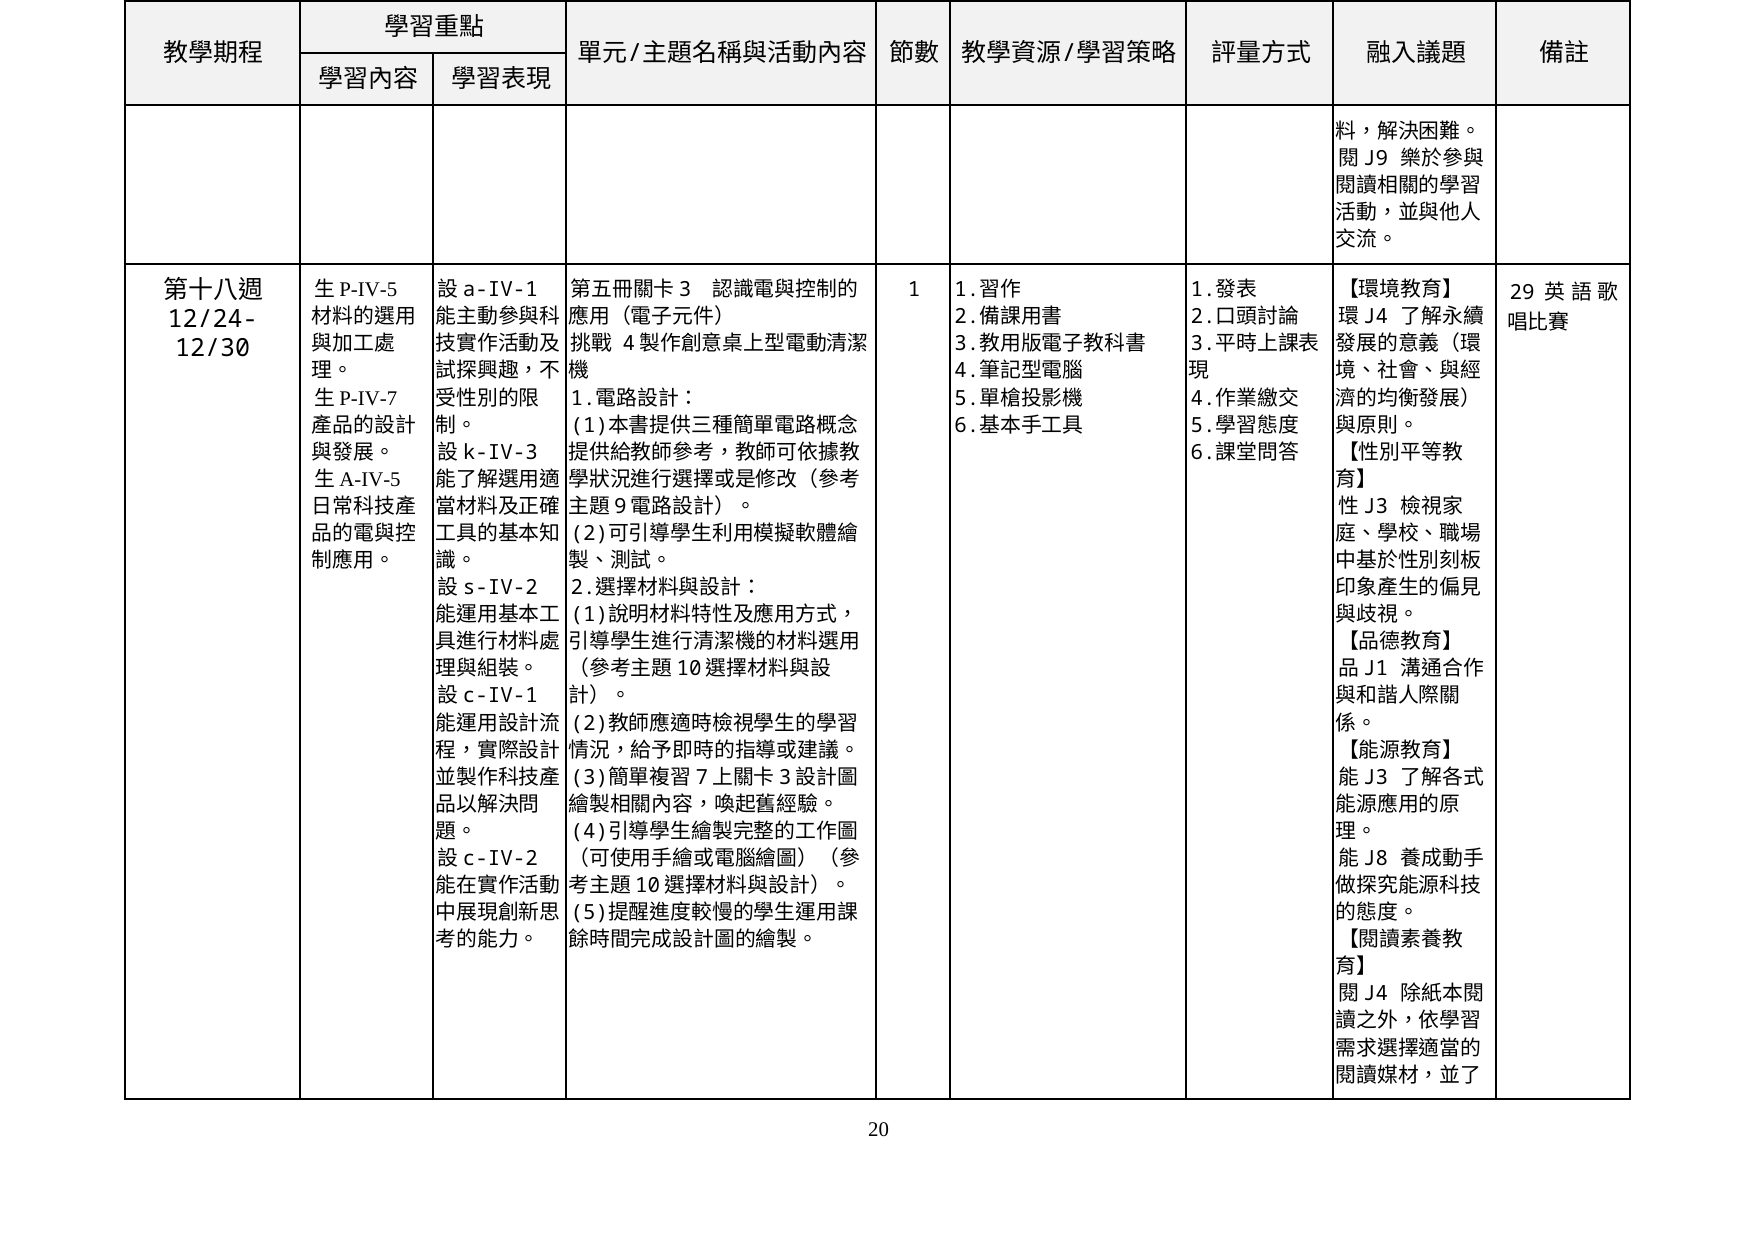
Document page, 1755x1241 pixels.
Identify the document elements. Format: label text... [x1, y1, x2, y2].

table_cell [567, 106, 875, 262]
table_cell 學習內容 [301, 54, 432, 104]
table_header 融入議題 [1334, 2, 1495, 104]
table_header 學習重點 [301, 2, 565, 52]
table_cell 第五冊關卡3 認識電與控制的應用（電子元件） 挑戰 4製作創意桌上型電動清潔機 1.電路設計： (1)本書提供三種簡單電路概念提供給教師參考，教師可依據教學狀況進行選擇或是修改（參考主題9電路設計）。 (2)可引導學生利用模擬軟體繪製、測試。 2.選擇材料與設計： (1)說明材料特性及應用方式，引導學生進行清潔機的材料選用（參考主題10選擇材料與設計）。 (2)教師應適時檢視學生的學習情況，給予即時的指導或建議。 (3)簡單複習7上關卡3設計圖繪製相關內容，喚起舊經驗。 (4)引導學生繪製完整的工作圖（可使用手繪或電腦繪圖）（參考主題10選擇材料與設計）。 (5)提醒進度較慢的學生運用課餘時間完成設計圖的繪製。 [567, 265, 875, 1098]
table_header 教學資源/學習策略 [951, 2, 1185, 104]
table_cell [877, 106, 949, 262]
table_cell 設a-IV-1 能主動參與科技實作活動及試探興趣，不受性別的限制。 設k-IV-3 能了解選用適當材料及正確工具的基本知識。 設s-IV-2 能運用基本工具進行材料處理與組裝。 設c-IV-1 能運用設計流程，實際設計並製作科技產品以解決問題。 設c-IV-2 能在實作活動中展現創新思考的能力。 [434, 265, 565, 1098]
table_cell 生P-IV-5 材料的選用與加工處理。 生P-IV-7 產品的設計與發展。 生A-IV-5 日常科技產品的電與控制應用。 [301, 265, 432, 1098]
table_header 節數 [877, 2, 949, 104]
table_header 單元/主題名稱與活動內容 [567, 2, 875, 104]
table_cell [1497, 106, 1629, 262]
table_header 備註 [1497, 2, 1629, 104]
table_cell 料，解決困難。 閱J9 樂於參與閱讀相關的學習活動，並與他人交流。 [1334, 106, 1495, 262]
table_cell 29英語歌唱比賽 [1497, 265, 1629, 1098]
table_cell 1 [877, 265, 949, 1098]
table_cell 第十八週12/24-12/30 [126, 265, 299, 1098]
table_cell 【環境教育】 環J4 了解永續發展的意義（環境、社會、與經濟的均衡發展）與原則。 【性別平等教育】 性J3 檢視家庭、學校、職場中基於性別刻板印象產生的偏見與歧視。 【品德教育】 品J1 溝通合作與和諧人際關係。 【能源教育】 能J3 了解各式能源應用的原理。 能J8 養成動手做探究能源科技的態度。 【閱讀素養教育】 閱J4 除紙本閱讀之外，依學習需求選擇適當的閱讀媒材，並了 [1334, 265, 1495, 1098]
table_cell 1.習作 2.備課用書 3.教用版電子教科書 4.筆記型電腦 5.單槍投影機 6.基本手工具 [951, 265, 1185, 1098]
table_cell [126, 106, 299, 262]
table_header 評量方式 [1187, 2, 1332, 104]
table_cell [1187, 106, 1332, 262]
table_cell 1.發表 2.口頭討論 3.平時上課表現 4.作業繳交 5.學習態度 6.課堂問答 [1187, 265, 1332, 1098]
table_cell [951, 106, 1185, 262]
table_cell 學習表現 [434, 54, 565, 104]
table_cell [301, 106, 432, 262]
table_header 教學期程 [126, 2, 299, 104]
table_cell [434, 106, 565, 262]
